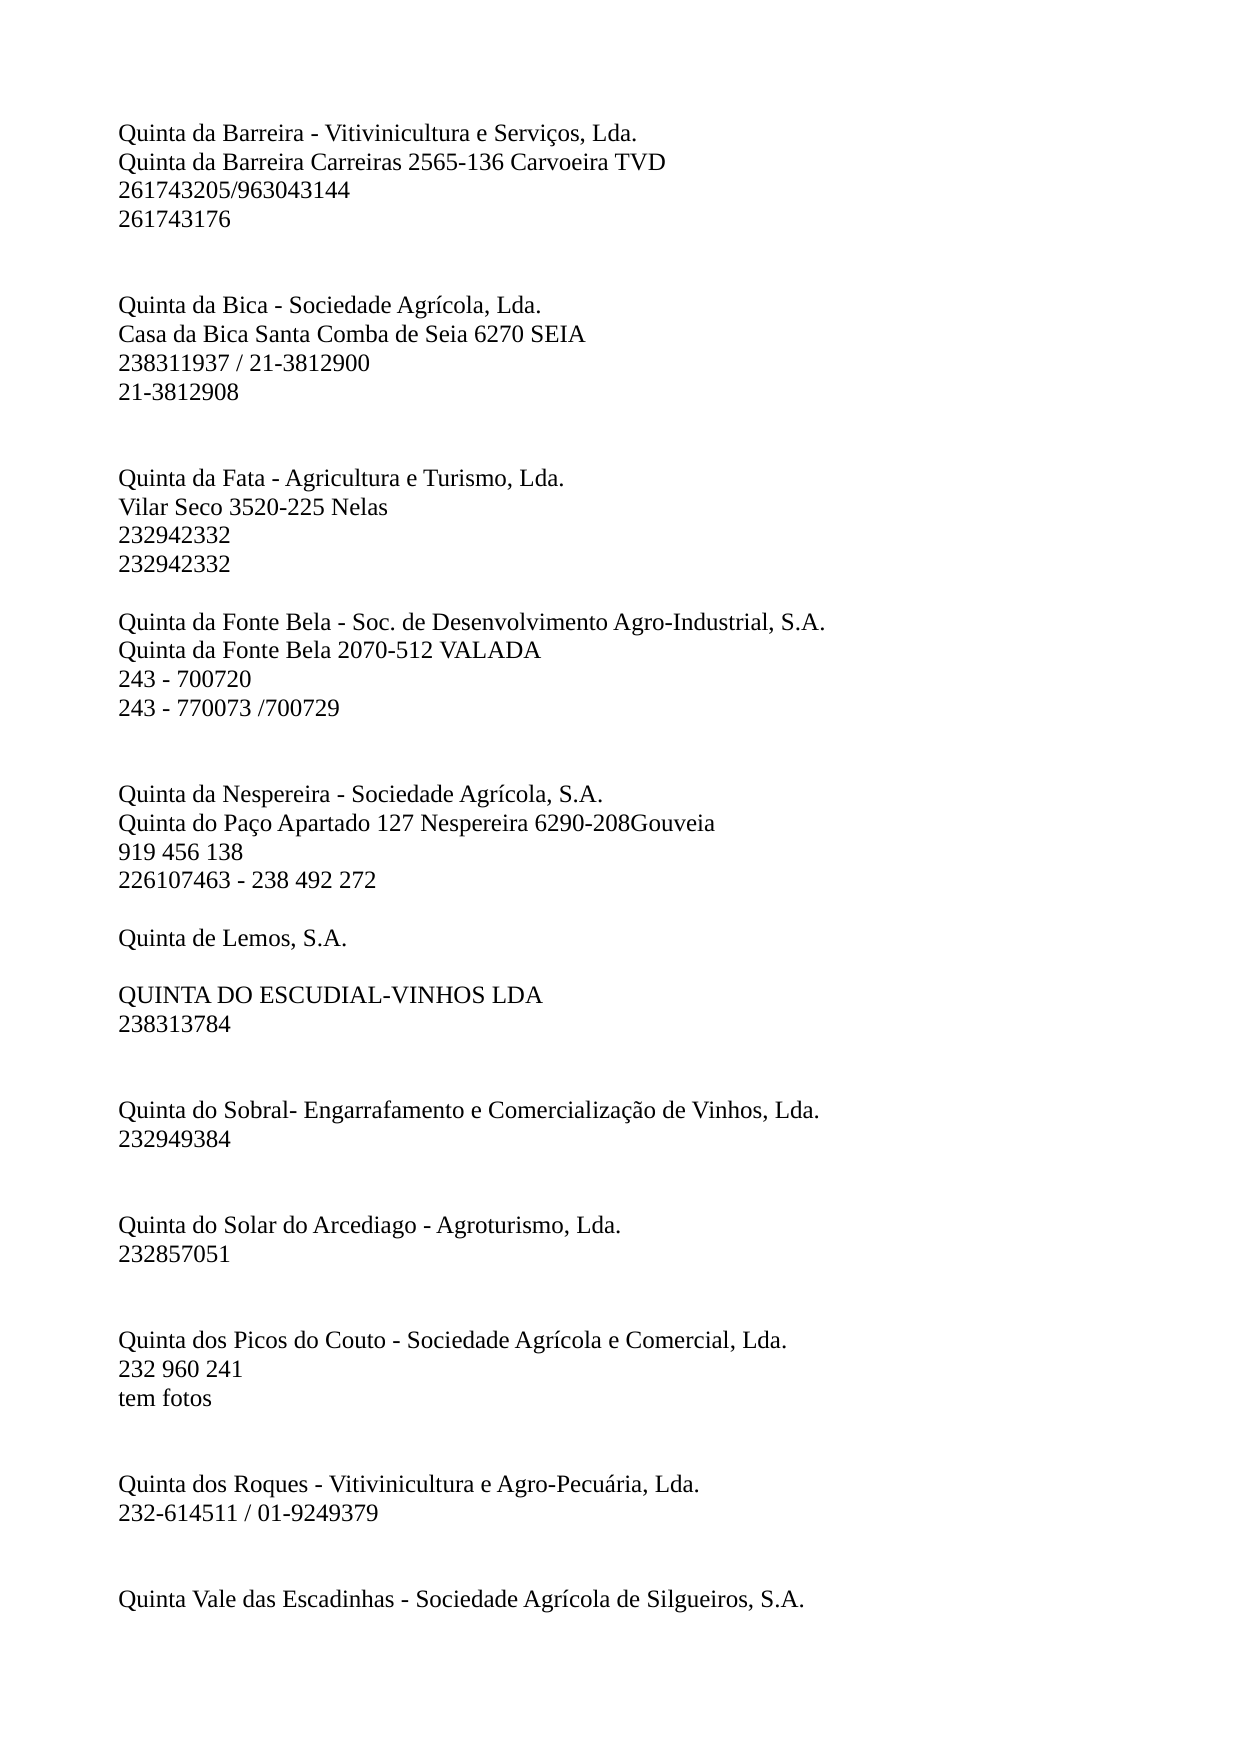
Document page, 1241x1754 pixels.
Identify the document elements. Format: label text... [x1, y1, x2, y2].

text QUINTA DO ESCUDIAL-VINHOS LDA [118, 981, 1122, 1009]
text 238311937 / 21-3812900 [118, 348, 1122, 377]
text 261743205/963043144 [118, 176, 1122, 204]
text 232942332 [118, 521, 1122, 549]
text Quinta da Barreira Carreiras 2565-136 Carvoeira TVD [118, 147, 1122, 176]
text 232857051 [118, 1239, 1122, 1268]
text Quinta da Barreira - Vitivinicultura e Serviços, Lda. [118, 118, 1122, 147]
text 21-3812908 [118, 377, 1122, 406]
text 243 - 770073 /700729 [118, 693, 1122, 722]
text Quinta do Solar do Arcediago - Agroturismo, Lda. [118, 1211, 1122, 1239]
text Quinta dos Roques - Vitivinicultura e Agro-Pecuária, Lda. [118, 1469, 1122, 1498]
text tem fotos [118, 1383, 1122, 1412]
text 232 960 241 [118, 1354, 1122, 1383]
text 232949384 [118, 1124, 1122, 1153]
text Quinta da Fonte Bela 2070-512 VALADA [118, 636, 1122, 664]
text 919 456 138 [118, 837, 1122, 866]
text Quinta do Paço Apartado 127 Nespereira 6290-208Gouveia [118, 808, 1122, 837]
text Vilar Seco 3520-225 Nelas [118, 492, 1122, 521]
text 232-614511 / 01-9249379 [118, 1498, 1122, 1527]
text Quinta dos Picos do Couto - Sociedade Agrícola e Comercial, Lda. [118, 1326, 1122, 1354]
text Quinta do Sobral- Engarrafamento e Comercialização de Vinhos, Lda. [118, 1096, 1122, 1124]
text Quinta da Fata - Agricultura e Turismo, Lda. [118, 463, 1122, 492]
text Quinta Vale das Escadinhas - Sociedade Agrícola de Silgueiros, S.A. [118, 1584, 1122, 1613]
text Quinta de Lemos, S.A. [118, 923, 1122, 952]
text Quinta da Nespereira - Sociedade Agrícola, S.A. [118, 779, 1122, 808]
text 232942332 [118, 549, 1122, 578]
text 238313784 [118, 1009, 1122, 1038]
text 226107463 - 238 492 272 [118, 866, 1122, 894]
text Quinta da Fonte Bela - Soc. de Desenvolvimento Agro-Industrial, S.A. [118, 607, 1122, 636]
text 243 - 700720 [118, 664, 1122, 693]
text Casa da Bica Santa Comba de Seia 6270 SEIA [118, 319, 1122, 348]
text Quinta da Bica - Sociedade Agrícola, Lda. [118, 291, 1122, 319]
text 261743176 [118, 204, 1122, 233]
